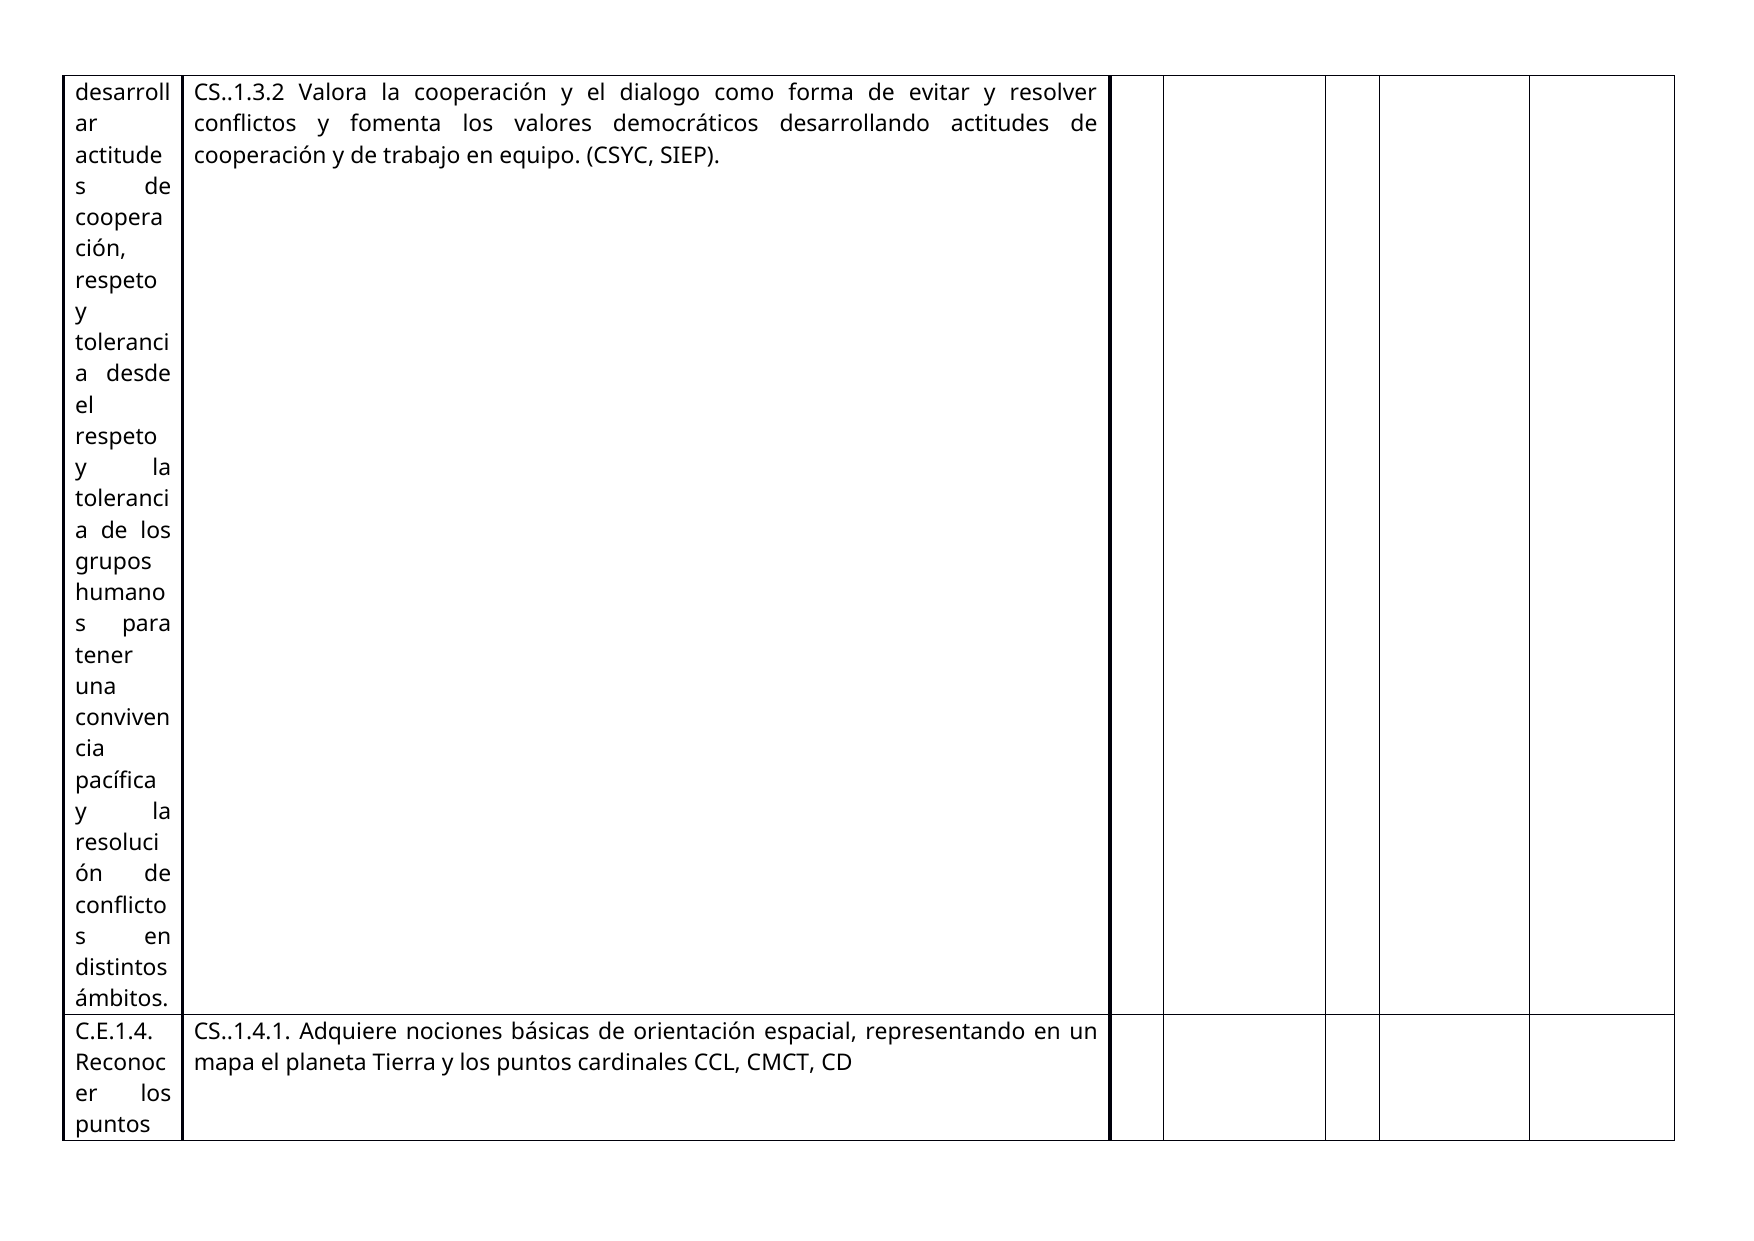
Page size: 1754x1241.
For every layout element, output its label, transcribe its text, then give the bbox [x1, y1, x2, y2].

table_cell [1530, 1015, 1674, 1139]
table_cell [1164, 76, 1325, 1013]
table_cell [1380, 1015, 1529, 1139]
table_cell C.E.1.4. Reconocer los puntos [65, 1015, 181, 1139]
table_cell CS..1.4.1. Adquiere nociones básicas de orientación espacial, representando en un mapa el planeta Tierra y los puntos cardinales CCL, CMCT, CD [184, 1015, 1108, 1139]
table_cell [1112, 1015, 1163, 1139]
table_cell CS..1.3.2 Valora la cooperación y el dialogo como forma de evitar y resolver conflictos y fomenta los valores democráticos desarrollando actitudes de cooperación y de trabajo en equipo. (CSYC, SIEP). [184, 76, 1108, 1013]
table_cell [1164, 1015, 1325, 1139]
table_cell [1326, 1015, 1379, 1139]
table_cell [1112, 76, 1163, 1013]
table_cell [1530, 76, 1674, 1013]
table_cell [1380, 76, 1529, 1013]
table_cell desarrollar actitudes de cooperación, respeto y tolerancia desde el respeto y la tolerancia de los grupos humanos para tener una convivencia pacífica y la resolución de conflictos en distintos ámbitos. [65, 76, 181, 1013]
table_cell [1326, 76, 1379, 1013]
